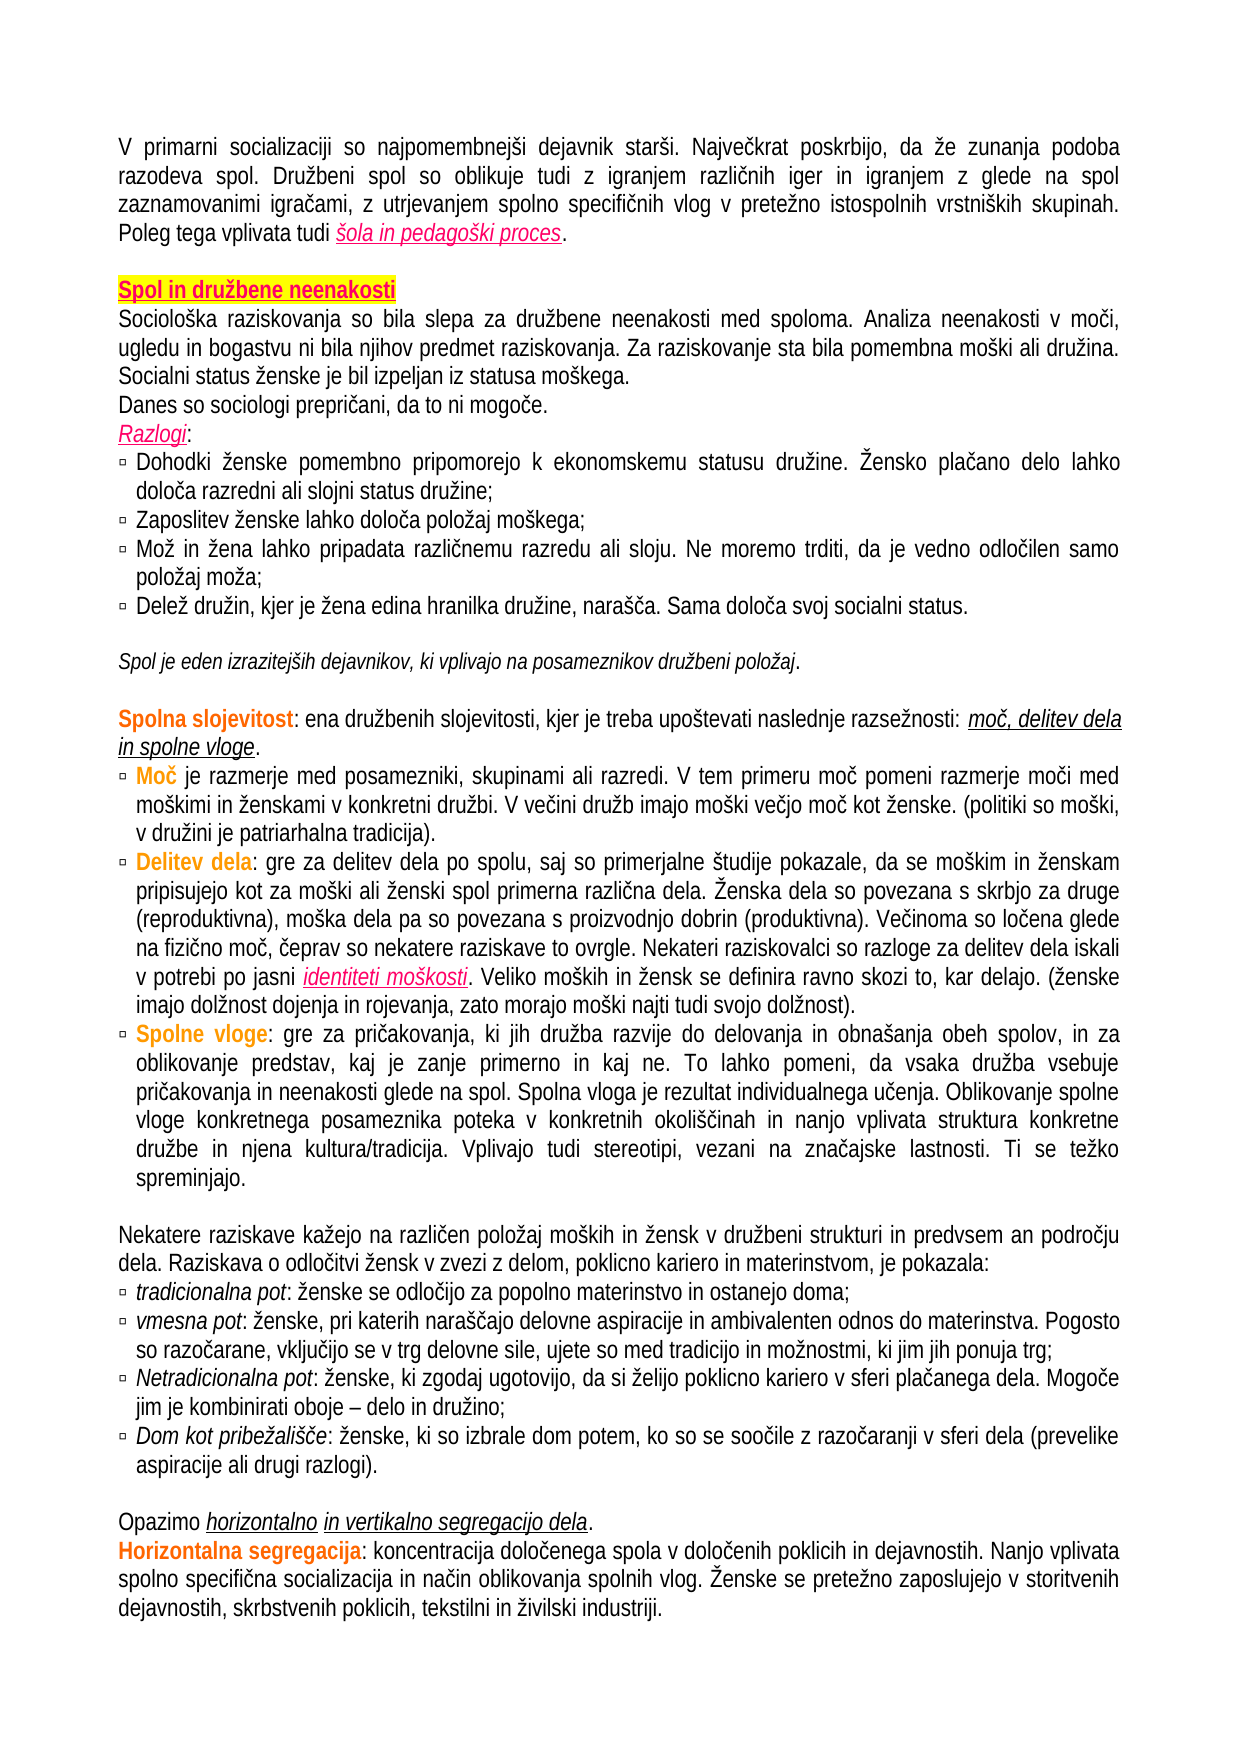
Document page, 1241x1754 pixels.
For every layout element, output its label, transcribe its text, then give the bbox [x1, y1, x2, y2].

text Horizontalna segregacija: koncentracija določenega spola v določenih poklicih in dejavnostih. Nanjo vplivata spolno specifična socializacija in način oblikovanja spolnih vlog. Ženske se pretežno zaposlujejo v storitvenih dejavnostih, skrbstvenih poklicih, tekstilni in živilski industriji. [118, 1536, 1122, 1622]
text Opazimo horizontalno in vertikalno segregacijo dela. [118, 1507, 1122, 1536]
list Spolne vloge: gre za pričakovanja, ki jih družba razvije do delovanja in obnašanja obeh spolov, in za oblikovanje predstav, kaj je zanje primerno in kaj ne. To lahko pomeni, da vsaka družba vsebuje pričakovanja in neenakosti glede na spol. Spolna vloga je rezultat individualnega učenja. Oblikovanje spolne vloge konkretnega posameznika poteka v konkretnih okoliščinah in nanjo vplivata struktura konkretne družbe in njena kultura/tradicija. Vplivajo tudi stereotipi, vezani na značajske lastnosti. Ti se težko spreminjajo. [118, 1019, 1122, 1191]
list Moč je razmerje med posamezniki, skupinami ali razredi. V tem primeru moč pomeni razmerje moči med moškimi in ženskami v konkretni družbi. V večini družb imajo moški večjo moč kot ženske. (politiki so moški, v družini je patriarhalna tradicija). [118, 761, 1122, 847]
text Nekatere raziskave kažejo na različen položaj moških in žensk v družbeni strukturi in predvsem an področju dela. Raziskava o odločitvi žensk v zvezi z delom, poklicno kariero in materinstvom, je pokazala: [118, 1220, 1122, 1277]
text Spol in družbene neenakosti [118, 275, 1122, 304]
text Spol je eden izrazitejših dejavnikov, ki vplivajo na posameznikov družbeni položaj. [118, 646, 1122, 675]
text Sociološka raziskovanja so bila slepa za družbene neenakosti med spoloma. Analiza neenakosti v moči, ugledu in bogastvu ni bila njihov predmet raziskovanja. Za raziskovanje sta bila pomembna moški ali družina. Socialni status ženske je bil izpeljan iz statusa moškega. [118, 304, 1122, 390]
text Danes so sociologi prepričani, da to ni mogoče. [118, 390, 1122, 418]
list Netradicionalna pot: ženske, ki zgodaj ugotovijo, da si želijo poklicno kariero v sferi plačanega dela. Mogoče jim je kombinirati oboje – delo in družino; [118, 1363, 1122, 1421]
list vmesna pot: ženske, pri katerih naraščajo delovne aspiracije in ambivalenten odnos do materinstva. Pogosto so razočarane, vključijo se v trg delovne sile, ujete so med tradicijo in možnostmi, ki jim jih ponuja trg; [118, 1306, 1122, 1363]
list Delitev dela: gre za delitev dela po spolu, saj so primerjalne študije pokazale, da se moškim in ženskam pripisujejo kot za moški ali ženski spol primerna različna dela. Ženska dela so povezana s skrbjo za druge (reproduktivna), moška dela pa so povezana s proizvodnjo dobrin (produktivna). Večinoma so ločena glede na fizično moč, čeprav so nekatere raziskave to ovrgle. Nekateri raziskovalci so razloge za delitev dela iskali v potrebi po jasni identiteti moškosti. Veliko moških in žensk se definira ravno skozi to, kar delajo. (ženske imajo dolžnost dojenja in rojevanja, zato morajo moški najti tudi svojo dolžnost). [118, 847, 1122, 1019]
list Mož in žena lahko pripadata različnemu razredu ali sloju. Ne moremo trditi, da je vedno odločilen samo položaj moža; [118, 533, 1122, 591]
text Razlogi: [118, 418, 1122, 447]
list Delež družin, kjer je žena edina hranilka družine, narašča. Sama določa svoj socialni status. [118, 591, 1122, 620]
text V primarni socializaciji so najpomembnejši dejavnik starši. Največkrat poskrbijo, da že zunanja podoba razodeva spol. Družbeni spol so oblikuje tudi z igranjem različnih iger in igranjem z glede na spol zaznamovanimi igračami, z utrjevanjem spolno specifičnih vlog v pretežno istospolnih vrstniških skupinah. Poleg tega vplivata tudi šola in pedagoški proces. [118, 132, 1122, 247]
list Dohodki ženske pomembno pripomorejo k ekonomskemu statusu družine. Žensko plačano delo lahko določa razredni ali slojni status družine; [118, 447, 1122, 505]
list tradicionalna pot: ženske se odločijo za popolno materinstvo in ostanejo doma; [118, 1277, 1122, 1306]
list Dom kot pribežališče: ženske, ki so izbrale dom potem, ko so se soočile z razočaranji v sferi dela (prevelike aspiracije ali drugi razlogi). [118, 1421, 1122, 1478]
text Spolna slojevitost: ena družbenih slojevitosti, kjer je treba upoštevati naslednje razsežnosti: moč, delitev dela in spolne vloge. [118, 703, 1122, 761]
list Zaposlitev ženske lahko določa položaj moškega; [118, 505, 1122, 533]
